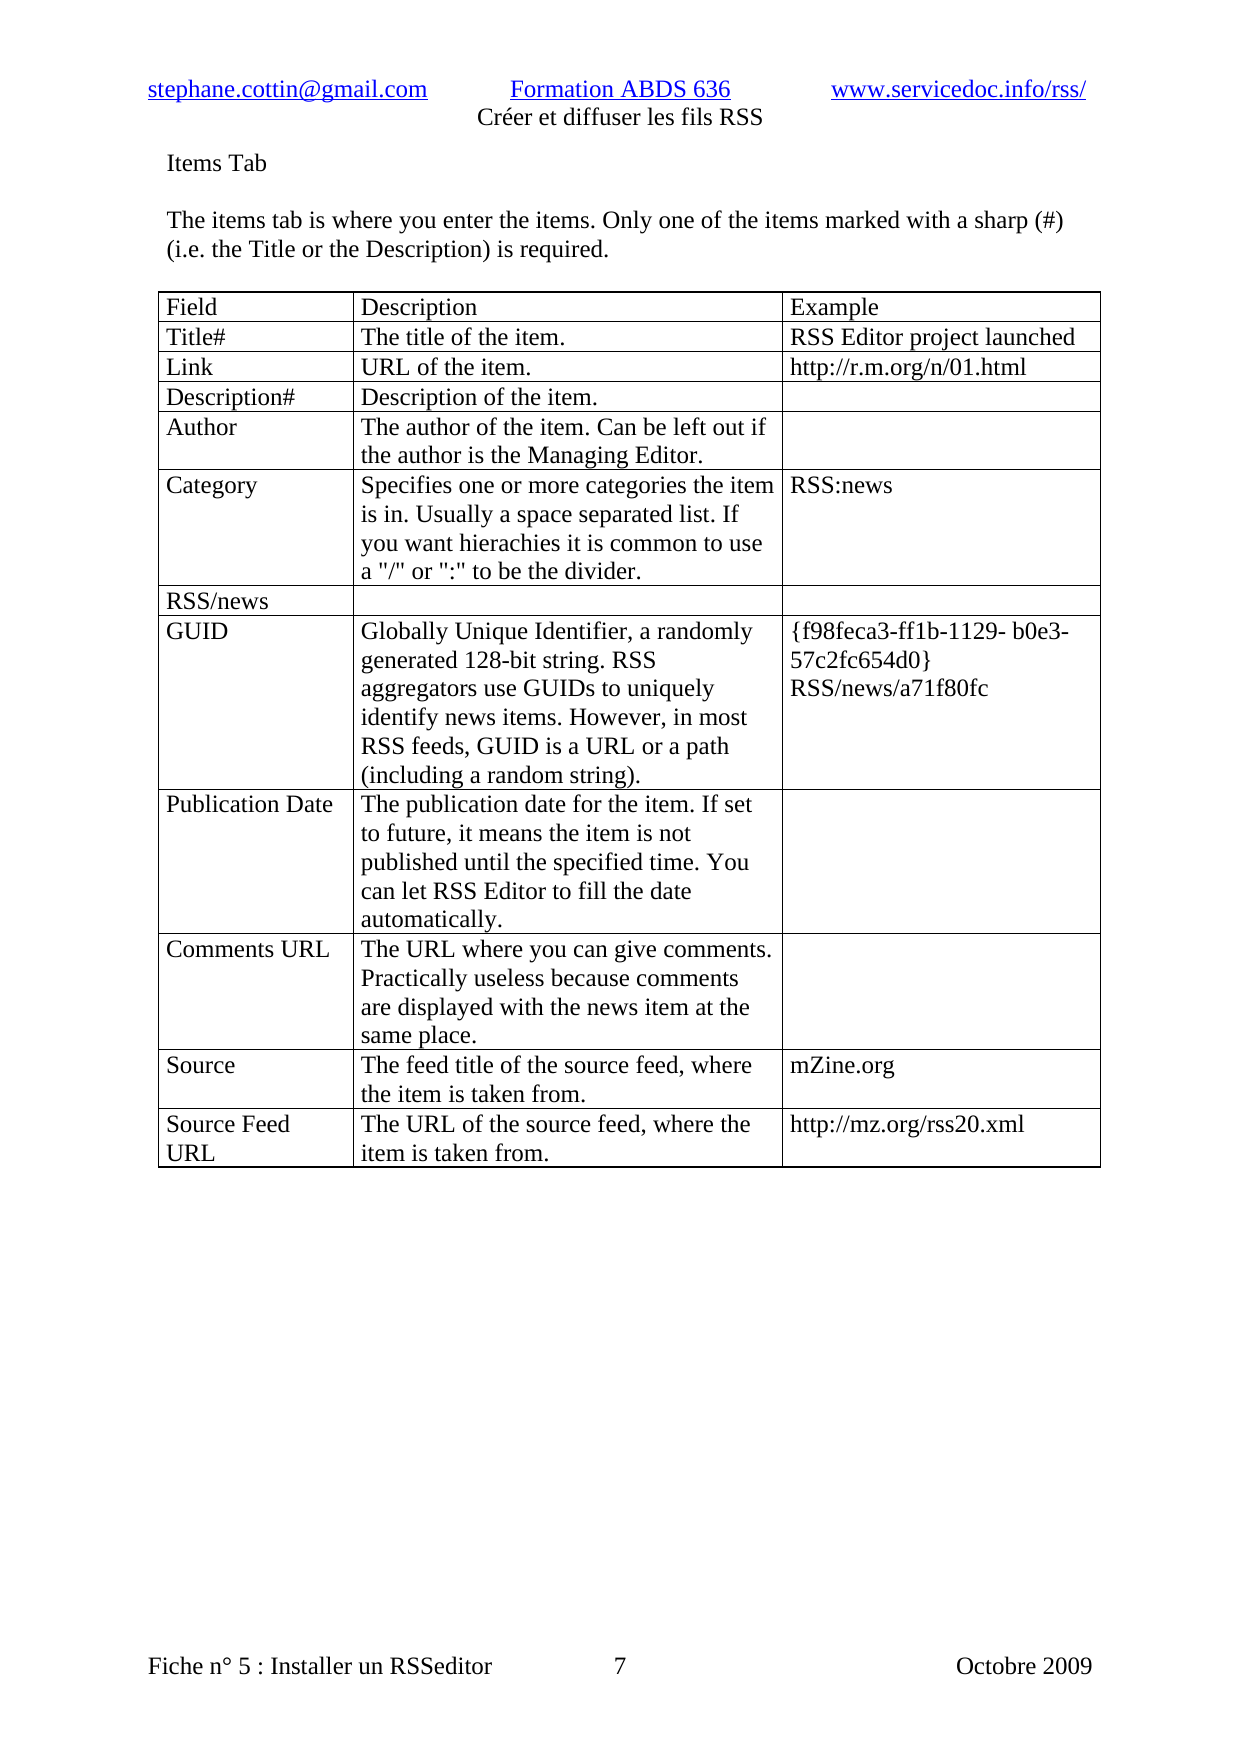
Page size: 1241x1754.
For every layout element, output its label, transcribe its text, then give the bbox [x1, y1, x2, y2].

table_cell Description# [159, 382, 353, 411]
table_cell mZine.org [783, 1050, 1100, 1108]
table_cell [783, 790, 1100, 933]
table_cell Category [159, 470, 353, 585]
table_cell Comments URL [159, 934, 353, 1049]
text The items tab is where you enter the items. Only one of the items marked with a sharp (#) (i.e. the Title or the Description) is required. [166, 205, 1092, 263]
text Items Tab [166, 148, 1092, 176]
table_cell Description of the item. [354, 382, 782, 411]
table_cell [783, 382, 1100, 411]
table_header Field [159, 293, 353, 321]
table_header Description [354, 293, 782, 321]
table_cell [783, 934, 1100, 1049]
table_cell RSS/news [159, 586, 353, 615]
table_cell Specifies one or more categories the item is in. Usually a space separated list. If you want hierachies it is common to use a "/" or ":" to be the divider. [354, 470, 782, 585]
table_cell GUID [159, 616, 353, 788]
table_cell http://r.m.org/n/01.html [783, 352, 1100, 381]
table_cell [783, 586, 1100, 615]
table_cell http://mz.org/rss20.xml [783, 1109, 1100, 1166]
table_cell The URL of the source feed, where the item is taken from. [354, 1109, 782, 1166]
table_cell URL of the item. [354, 352, 782, 381]
table_cell RSS Editor project launched [783, 322, 1100, 351]
table_cell Source Feed URL [159, 1109, 353, 1166]
table_cell Link [159, 352, 353, 381]
table_cell {f98feca3-ff1b-1129- b0e3-57c2fc654d0} RSS/news/a71f80fc [783, 616, 1100, 788]
table_cell [783, 412, 1100, 469]
table_cell Globally Unique Identifier, a randomly generated 128-bit string. RSS aggregators use GUIDs to uniquely identify news items. However, in most RSS feeds, GUID is a URL or a path (including a random string). [354, 616, 782, 788]
table_cell The author of the item. Can be left out if the author is the Managing Editor. [354, 412, 782, 469]
table_cell The URL where you can give comments. Practically useless because comments are displayed with the news item at the same place. [354, 934, 782, 1049]
table_cell RSS:news [783, 470, 1100, 585]
table_cell The publication date for the item. If set to future, it means the item is not published until the specified time. You can let RSS Editor to fill the date automatically. [354, 790, 782, 933]
table_cell The feed title of the source feed, where the item is taken from. [354, 1050, 782, 1108]
table_cell Author [159, 412, 353, 469]
table_cell Title# [159, 322, 353, 351]
table_cell The title of the item. [354, 322, 782, 351]
table_cell [354, 586, 782, 615]
table_cell Source [159, 1050, 353, 1108]
table_cell Publication Date [159, 790, 353, 933]
table_header Example [783, 293, 1100, 321]
